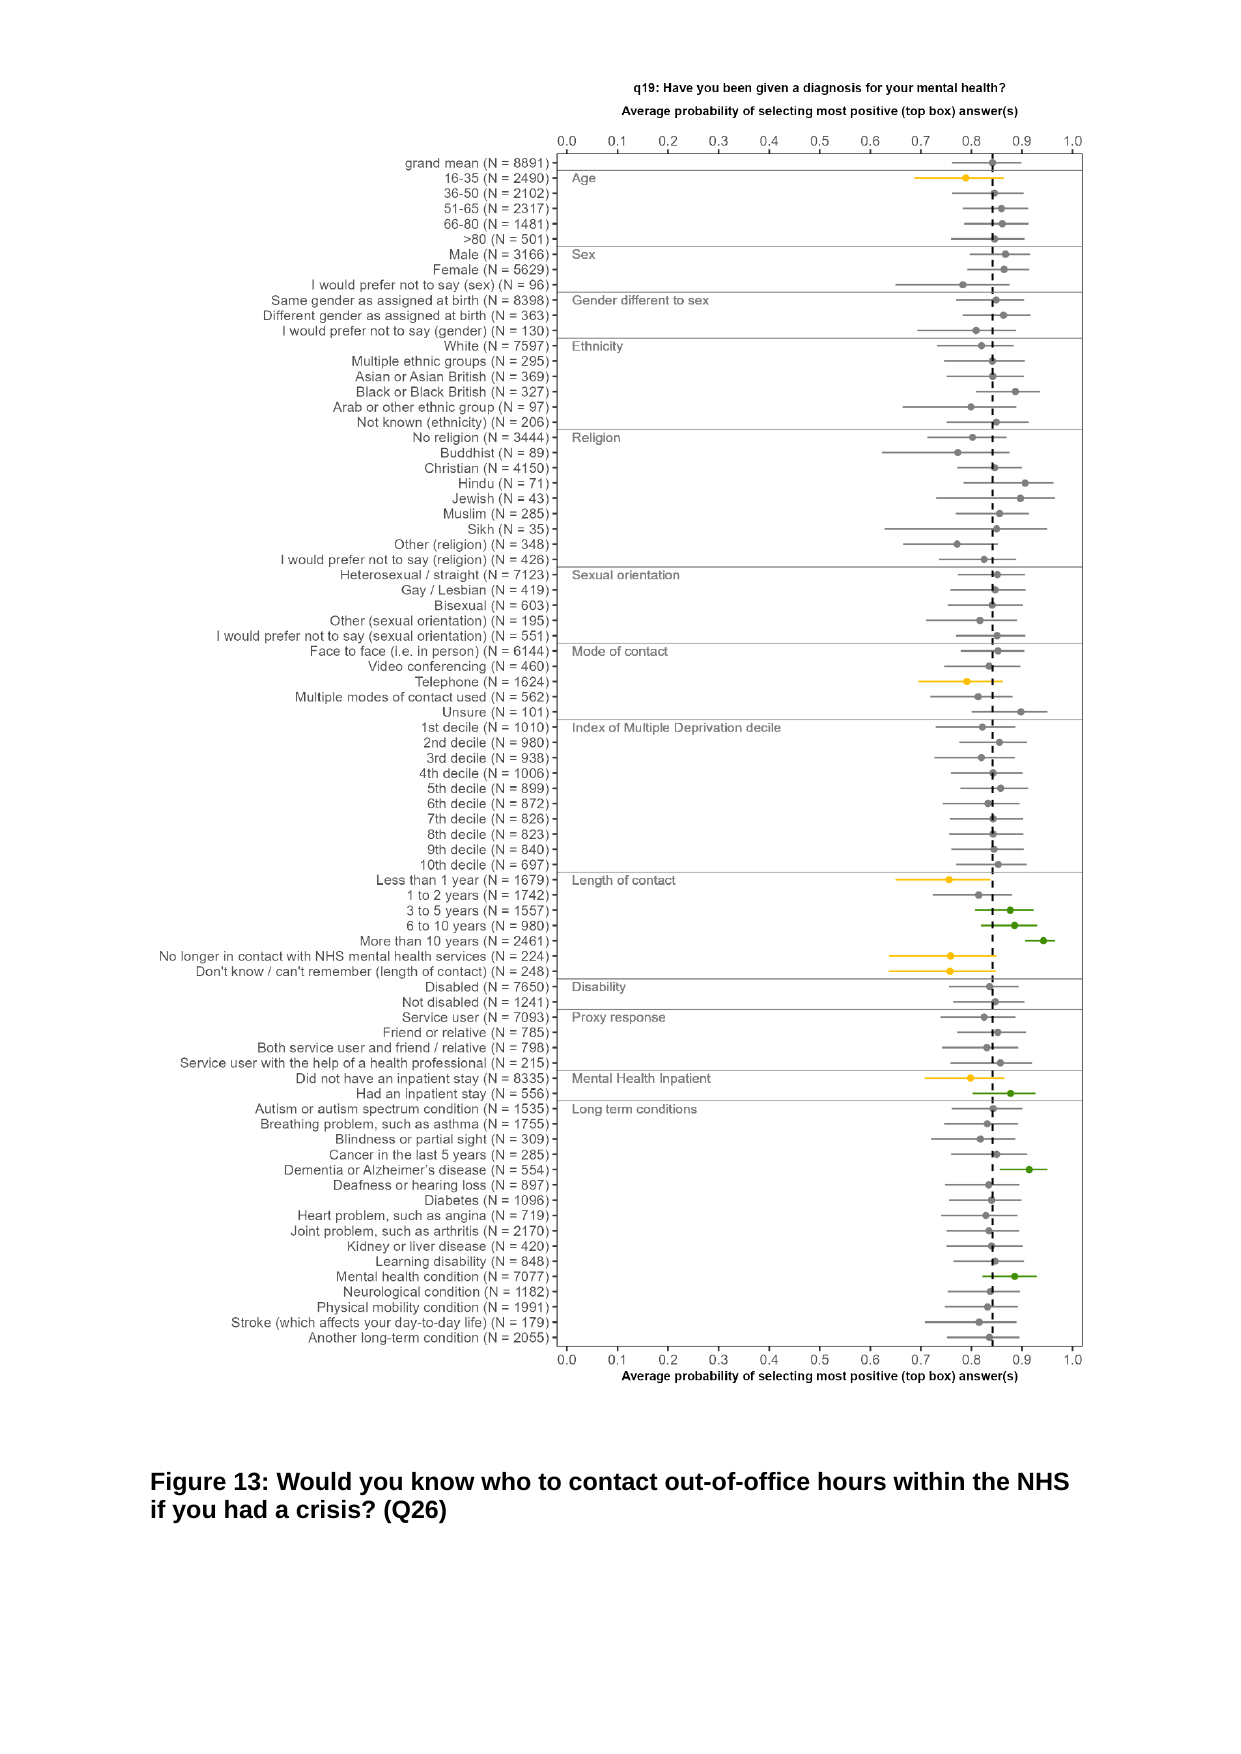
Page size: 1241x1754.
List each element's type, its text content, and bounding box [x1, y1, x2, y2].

text Figure 13: Would you know who to contact out-of-office hours within the NHS if you had a crisis? (Q26) [150, 1467, 1090, 1524]
